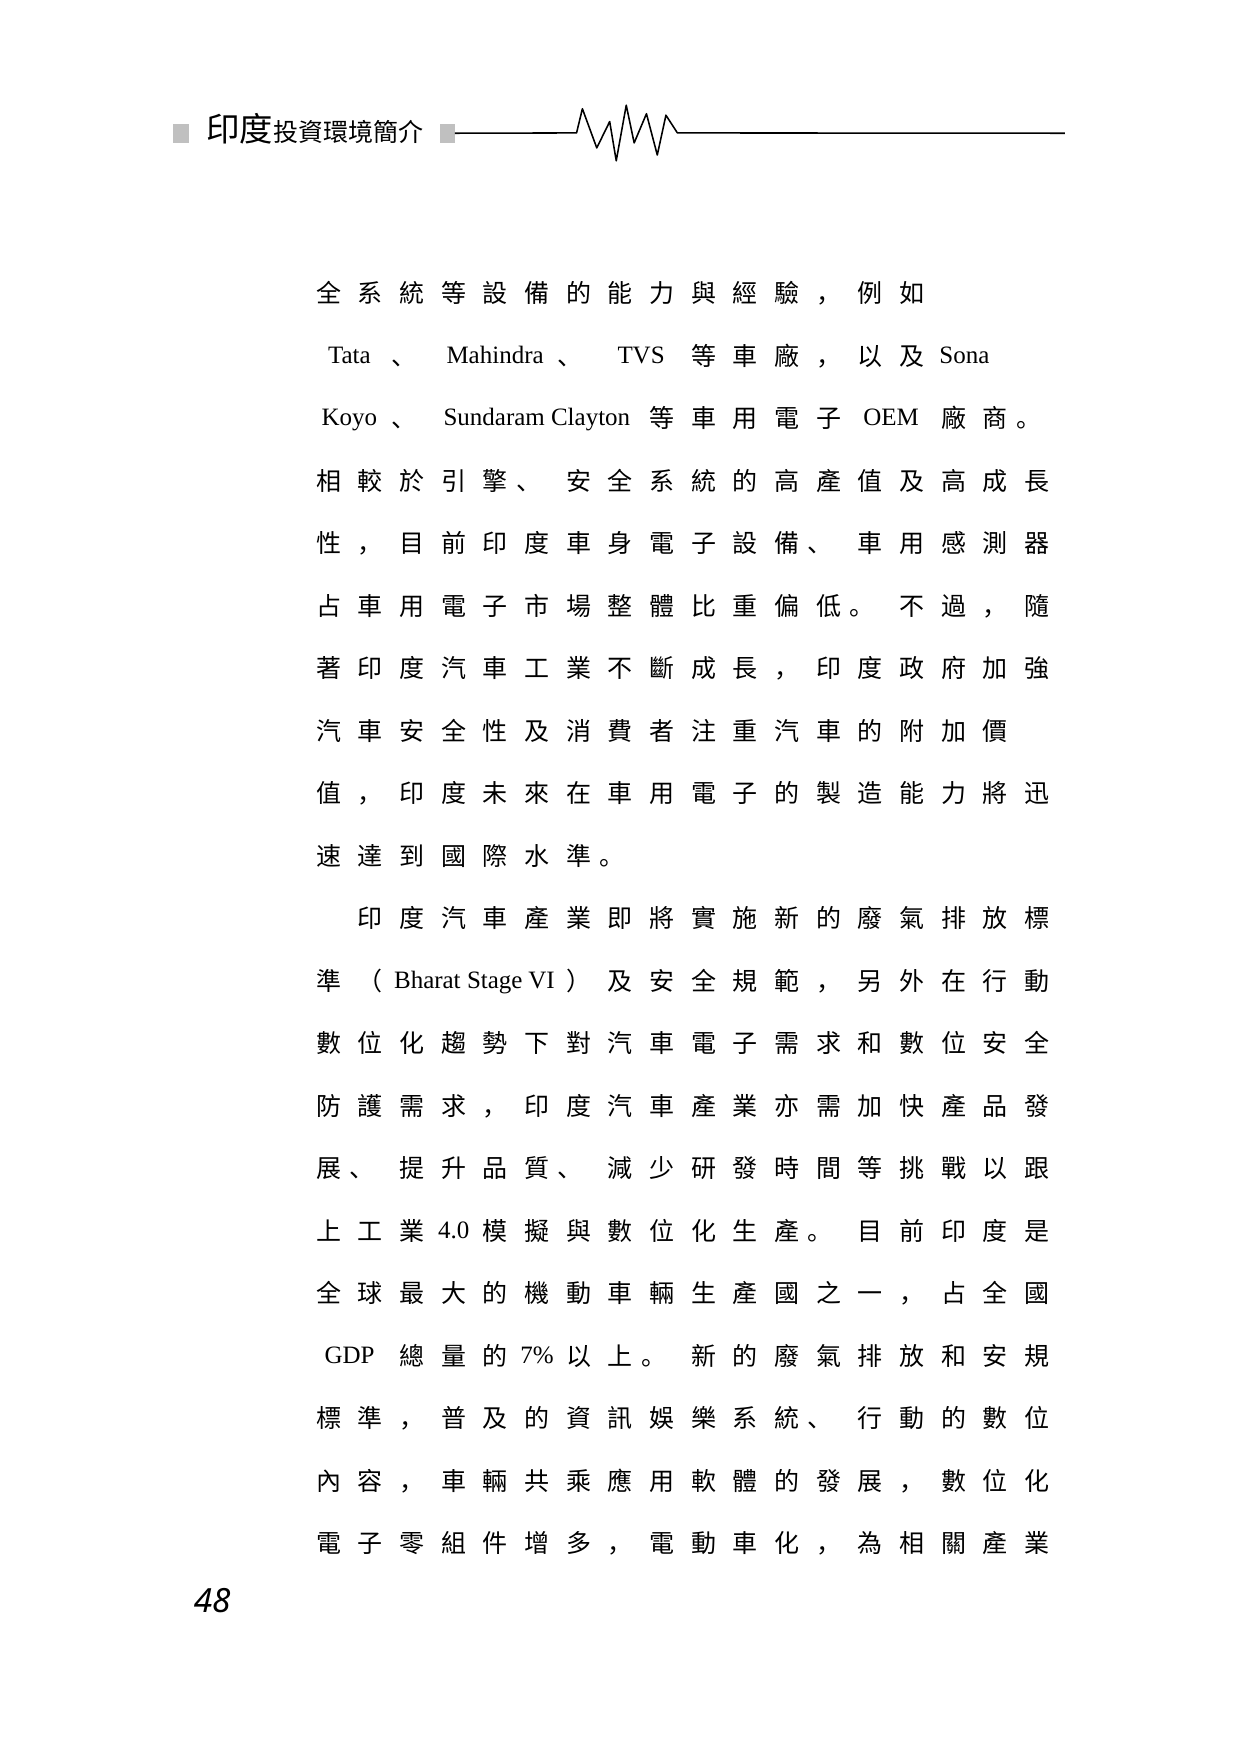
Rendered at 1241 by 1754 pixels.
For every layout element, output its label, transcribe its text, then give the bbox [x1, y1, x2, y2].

text 全系統等設備的能力與經驗，例如Tata、Mahindra、TVS等車廠，以及Sona Koyo、Sundaram Clayton等車用電子OEM廠商。相較於引擎、安全系統的高產值及高成長性，目前印度車身電子設備、車用感測器占車用電子市場整體比重偏低。不過，隨著印度汽車工業不斷成長，印度政府加強汽車安全性及消費者注重汽車的附加價值，印度未來在車用電子的製造能力將迅速達到國際水準。 [281, 250, 1058, 875]
text 印度汽車產業即將實施新的廢氣排放標準（Bharat Stage VI）及安全規範，另外在行動數位化趨勢下對汽車電子需求和數位安全防護需求，印度汽車產業亦需加快產品發展、提升品質、減少研發時間等挑戰以跟上工業4.0模擬與數位化生產。目前印度是全球最大的機動車輛生產國之一，占全國GDP總量的7%以上。新的廢氣排放和安規標準，普及的資訊娛樂系統、行動的數位內容，車輛共乘應用軟體的發展，數位化電子零組件增多，電動車化，為相關產業 [281, 875, 1058, 1563]
